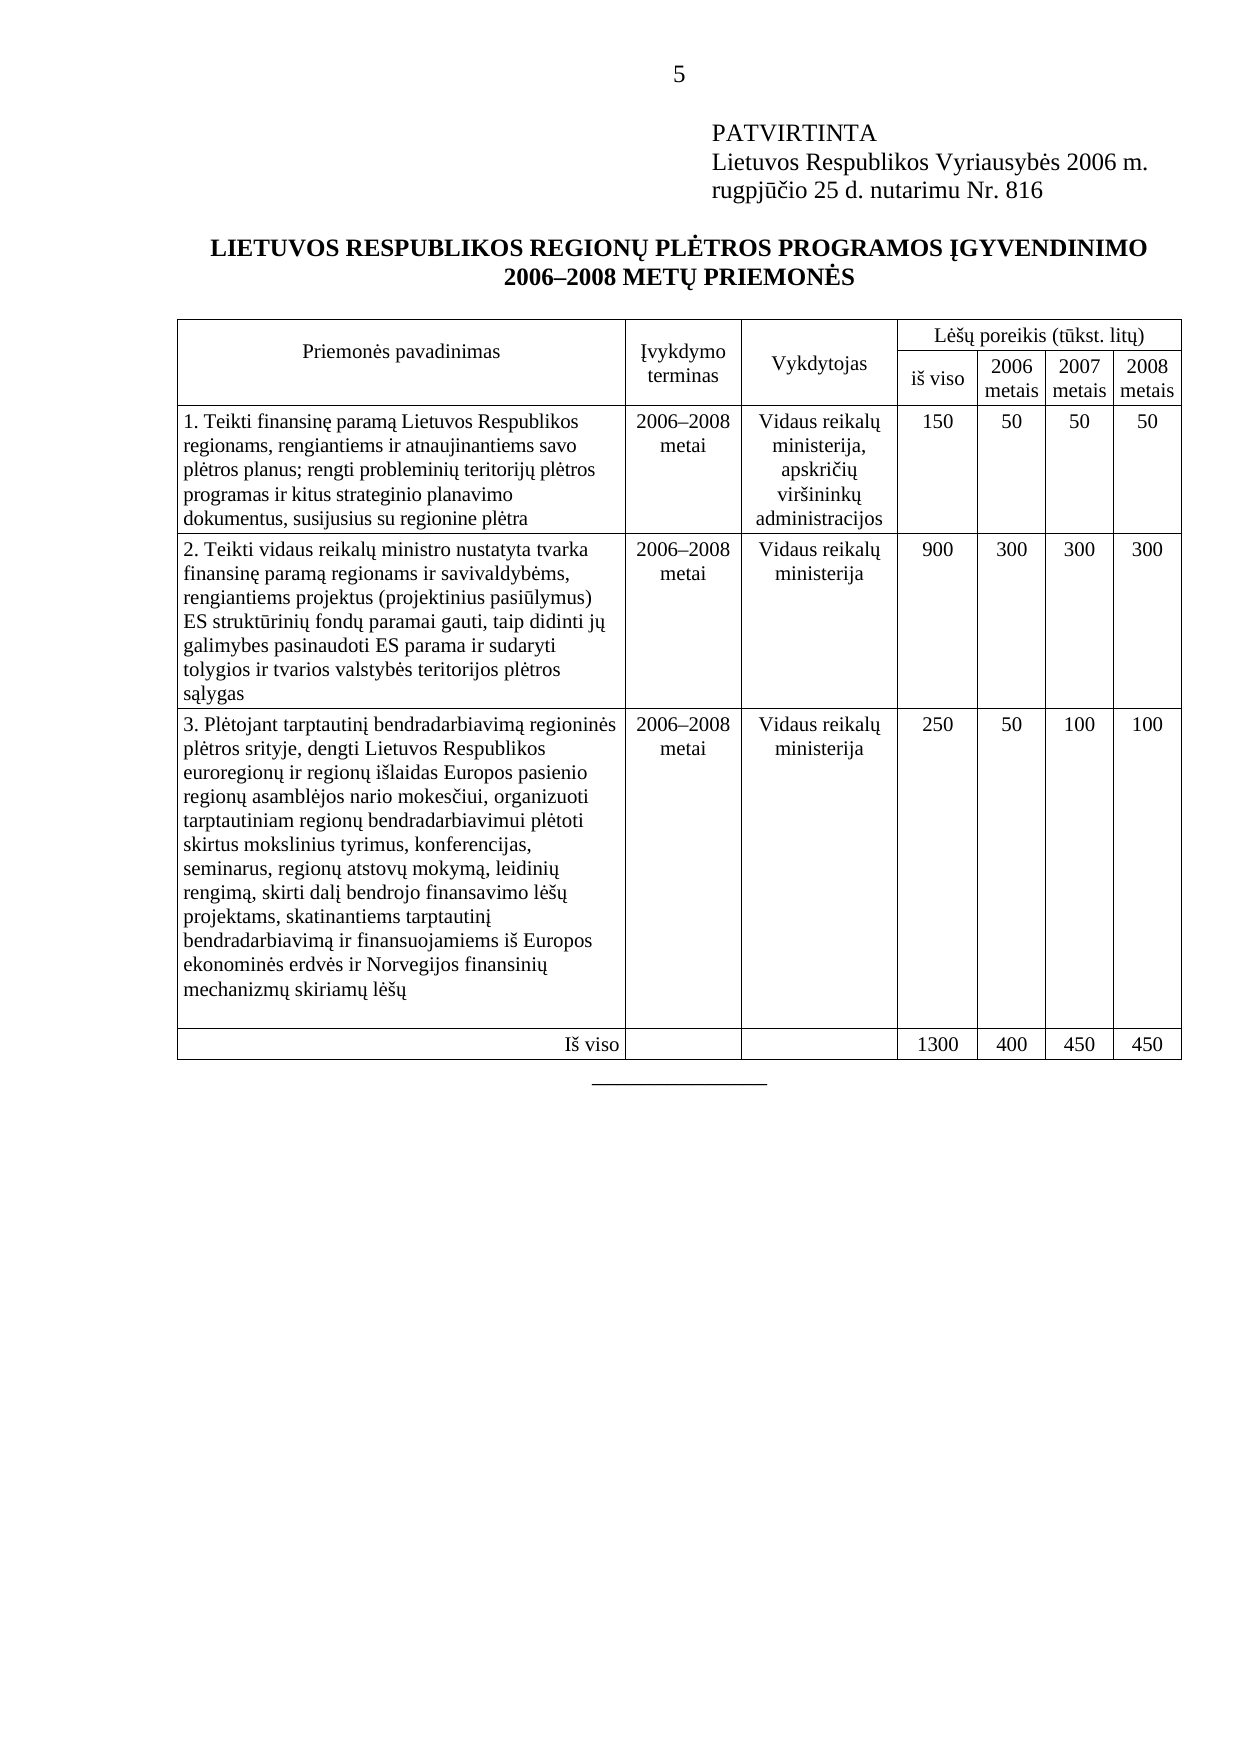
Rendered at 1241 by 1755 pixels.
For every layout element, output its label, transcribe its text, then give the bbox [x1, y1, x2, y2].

table_cell Vidaus reikalų ministerija [742, 709, 897, 1027]
table_header Lėšų poreikis (tūkst. litų) [898, 320, 1181, 350]
table_cell 100 [1114, 709, 1181, 1027]
text LIETUVOS RESPUBLIKOS REGIONŲ PLĖTROS PROGRAMOS ĮGYVENDINIMO 2006–2008 METŲ PRIEMONĖS [177, 233, 1181, 291]
table_cell Vidaus reikalų ministerija [742, 534, 897, 708]
table_header Vykdytojas [742, 320, 897, 405]
table_cell 2006–2008 metai [626, 534, 741, 708]
table_cell Iš viso [178, 1029, 625, 1058]
table_cell 100 [1046, 709, 1113, 1027]
table_cell 2006–2008 metai [626, 406, 741, 532]
table_cell Vidaus reikalų ministerija, apskričių viršininkų administracijos [742, 406, 897, 532]
table_cell 450 [1114, 1029, 1181, 1058]
table_cell 2006 metais [978, 351, 1045, 405]
table_cell 2008 metais [1114, 351, 1181, 405]
table_cell 50 [978, 709, 1045, 1027]
table_cell 2. Teikti vidaus reikalų ministro nustatyta tvarka finansinę paramą regionams ir savivaldybėms, rengiantiems projektus (projektinius pasiūlymus) ES struktūrinių fondų paramai gauti, taip didinti jų galimybes pasinaudoti ES parama ir sudaryti tolygios ir tvarios valstybės teritorijos plėtros sąlygas [178, 534, 625, 708]
table_cell 1. Teikti finansinę paramą Lietuvos Respublikos regionams, rengiantiems ir atnaujinantiems savo plėtros planus; rengti probleminių teritorijų plėtros programas ir kitus strateginio planavimo dokumentus, susijusius su regionine plėtra [178, 406, 625, 532]
table_header Priemonės pavadinimas [178, 320, 625, 405]
table_cell 300 [1046, 534, 1113, 708]
table_cell 300 [1114, 534, 1181, 708]
table_cell 2007 metais [1046, 351, 1113, 405]
table_cell 150 [898, 406, 977, 532]
text PATVIRTINTA [712, 118, 1181, 147]
table_cell 50 [978, 406, 1045, 532]
table_cell 900 [898, 534, 977, 708]
table_cell 400 [978, 1029, 1045, 1058]
table_header Įvykdymo terminas [626, 320, 741, 405]
table_cell 450 [1046, 1029, 1113, 1058]
table_cell [626, 1029, 741, 1058]
table_cell 50 [1114, 406, 1181, 532]
table_cell 2006–2008 metai [626, 709, 741, 1027]
table_cell [742, 1029, 897, 1058]
table_cell 300 [978, 534, 1045, 708]
text ______________ [177, 1060, 1181, 1088]
table_cell 50 [1046, 406, 1113, 532]
table_cell iš viso [898, 351, 977, 405]
table_cell 250 [898, 709, 977, 1027]
table_cell 1300 [898, 1029, 977, 1058]
text Lietuvos Respublikos Vyriausybės 2006 m. rugpjūčio 25 d. nutarimu Nr. 816 [712, 147, 1181, 204]
table_cell 3. Plėtojant tarptautinį bendradarbiavimą regioninės plėtros srityje, dengti Lietuvos Respublikos euroregionų ir regionų išlaidas Europos pasienio regionų asamblėjos nario mokesčiui, organizuoti tarptautiniam regionų bendradarbiavimui plėtoti skirtus mokslinius tyrimus, konferencijas, seminarus, regionų atstovų mokymą, leidinių rengimą, skirti dalį bendrojo finansavimo lėšų projektams, skatinantiems tarptautinį bendradarbiavimą ir finansuojamiems iš Europos ekonominės erdvės ir Norvegijos finansinių mechanizmų skiriamų lėšų [178, 709, 625, 1027]
